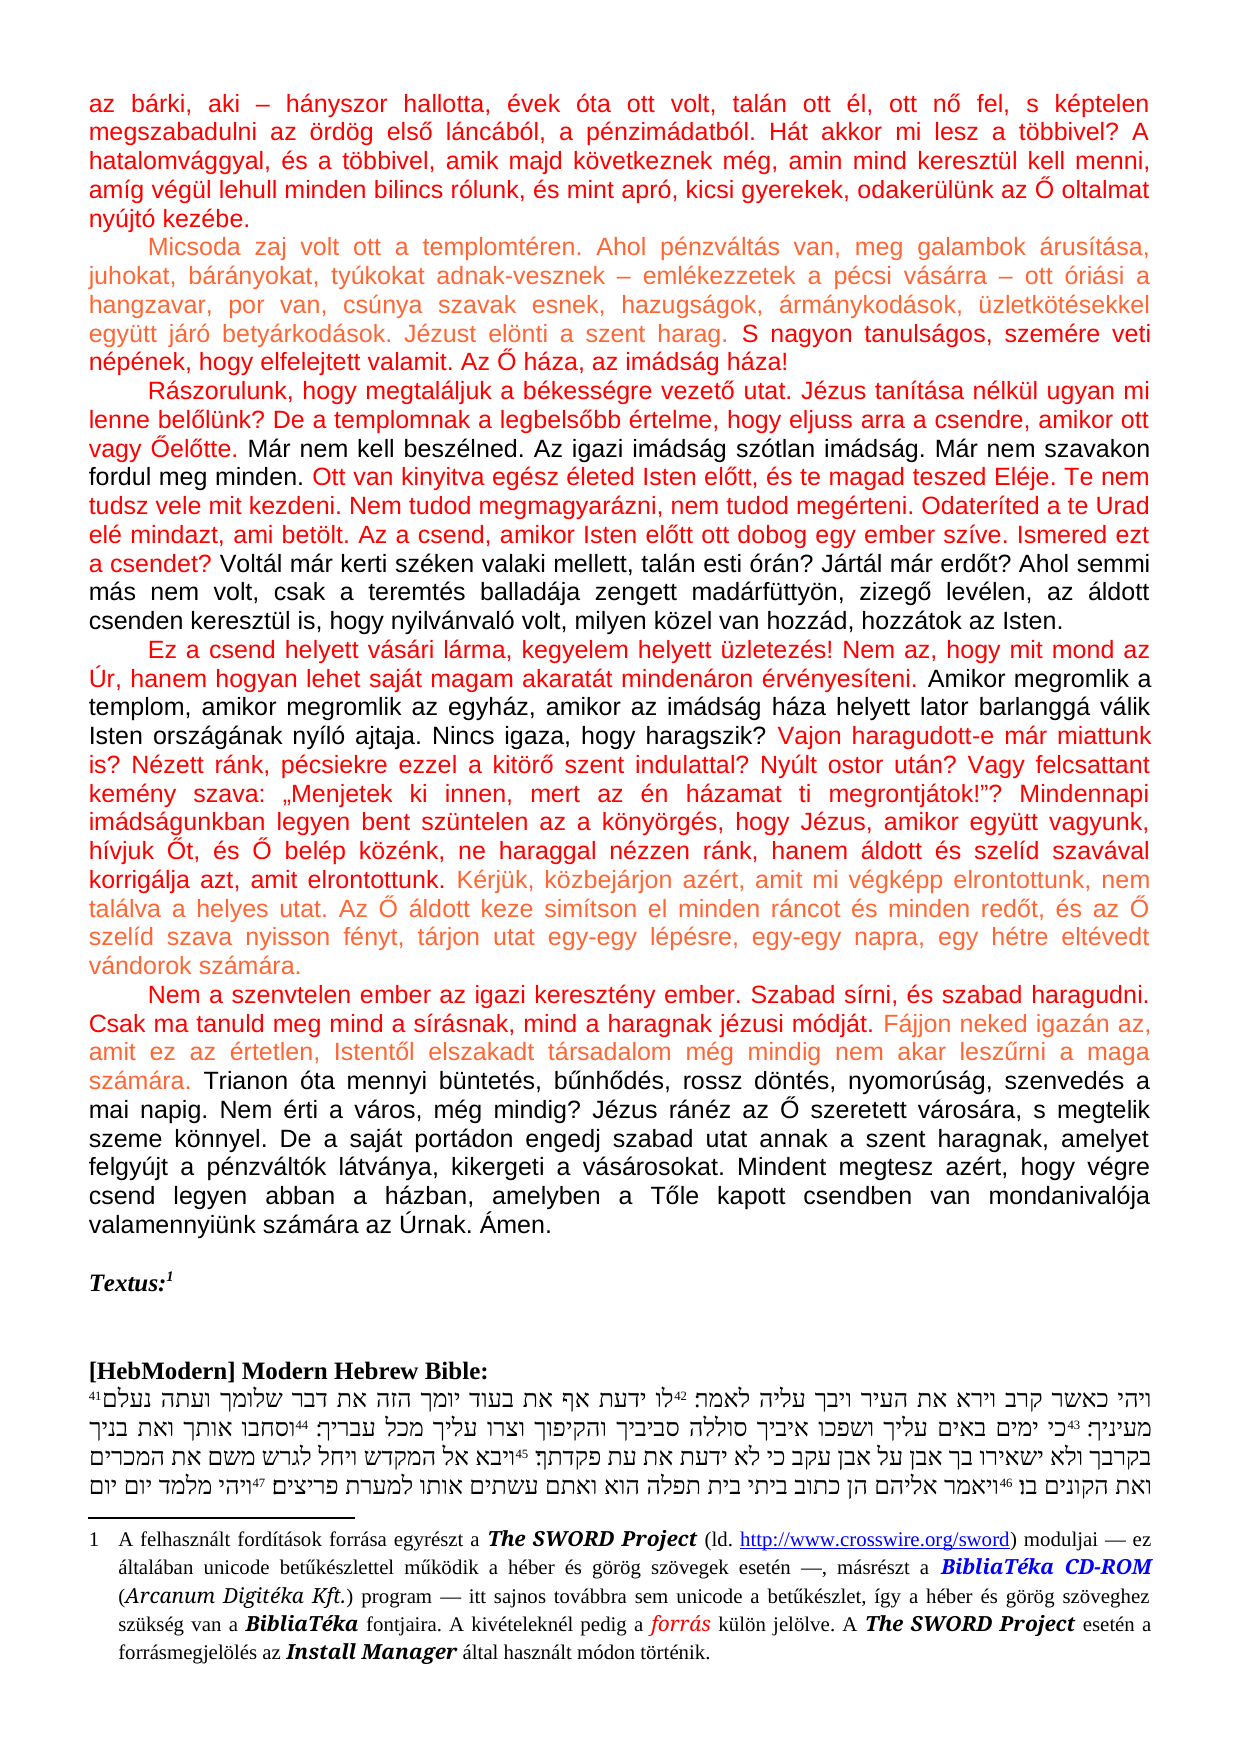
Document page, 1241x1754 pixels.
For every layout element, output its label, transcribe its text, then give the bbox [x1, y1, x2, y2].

text A felhasznált fordítások forrása egyrészt a The SWORD Project (ld. http://www.crosswire.org/sword) moduljai ― ez általában unicode betűkészlettel működik a héber és görög szövegek esetén ―, másrészt a BibliaTéka CD-ROM (Arcanum Digitéka Kft.) program ― itt sajnos továbbra sem unicode a betűkészlet, így a héber és görög szöveghez szükség van a BibliaTéka fontjaira. A kivételeknél pedig a forrás külön jelölve. A The SWORD Project esetén a forrásmegjelölés az Install Manager által használt módon történik. [88, 1524, 1152, 1665]
text Rászorulunk, hogy megtaláljuk a békességre vezető utat. Jézus tanítása nélkül ugyan mi lenne belőlünk? De a templomnak a legbelsőbb értelme, hogy eljuss arra a csendre, amikor ott vagy Őelőtte. Már nem kell beszélned. Az igazi imádság szótlan imádság. Már nem szavakon fordul meg minden. Ott van kinyitva egész életed Isten előtt, és te magad teszed Eléje. Te nem tudsz vele mit kezdeni. Nem tudod megmagyarázni, nem tudod megérteni. Odateríted a te Urad elé mindazt, ami betölt. Az a csend, amikor Isten előtt ott dobog egy ember szíve. Ismered ezt a csendet? Voltál már kerti széken valaki mellett, talán esti órán? Jártál már erdőt? Ahol semmi más nem volt, csak a teremtés balladája zengett madárfüttyön, zizegő levélen, az áldott csenden keresztül is, hogy nyilvánvaló volt, milyen közel van hozzád, hozzátok az Isten. [88, 376, 1152, 635]
text Ez a csend helyett vásári lárma, kegyelem helyett üzletezés! Nem az, hogy mit mond az Úr, hanem hogyan lehet saját magam akaratát mindenáron érvényesíteni. Amikor megromlik a templom, amikor megromlik az egyház, amikor az imádság háza helyett lator barlanggá válik Isten országának nyíló ajtaja. Nincs igaza, hogy haragszik? Vajon haragudott‑e már miattunk is? Nézett ránk, pécsiekre ezzel a kitörő szent indulattal? Nyúlt ostor után? Vagy felcsattant kemény szava: „Menjetek ki innen, mert az én házamat ti megrontjátok!”? Mindennapi imádságunkban legyen bent szüntelen az a könyörgés, hogy Jézus, amikor együtt vagyunk, hívjuk Őt, és Ő belép közénk, ne haraggal nézzen ránk, hanem áldott és szelíd szavával korrigálja azt, amit elrontottunk. Kérjük, közbejárjon azért, amit mi végképp elrontottunk, nem találva a helyes utat. Az Ő áldott keze simítson el minden ráncot és minden redőt, és az Ő szelíd szava nyisson fényt, tárjon utat egy-egy lépésre, egy-egy napra, egy hétre eltévedt vándorok számára. [88, 635, 1152, 980]
text 41ויהי כאשר קרב וירא את העיר ויבך עליה לאמר׃ 42לו ידעת אף את בעוד יומך הזה את דבר שלומך ועתה נעלם מעיניך׃ 43כי ימים באים עליך ושפכו איביך סוללה סביביך והקיפוך וצרו עליך מכל עבריך׃ 44וסחבו אותך ואת בניך בקרבך ולא ישאירו בך אבן על אבן עקב כי לא ידעת את עת פקדתך׃ 45ויבא אל המקדש ויחל לגרש משם את המכרים ואת הקונים בו׃ 46ויאמר אליהם הן כתוב ביתי בית תפלה הוא ואתם עשתים אותו למערת פריצים׃ 47ויהי מלמד יום יום במקדש והכהנים הגדולים והסופרים וגם ראשי העם מבקשים לאבדו׃ 48ולא מצאו מה לעשות כי כל העם דבקו אחריו לשמע אתו׃ [88, 1384, 1152, 1499]
text [HebModern] Modern Hebrew Bible: [88, 1356, 1152, 1384]
text az bárki, aki – hányszor hallotta, évek óta ott volt, talán ott él, ott nő fel, s képtelen megszabadulni az ördög első láncából, a pénzimádatból. Hát akkor mi lesz a többivel? A hatalomvággyal, és a többivel, amik majd következnek még, amin mind keresztül kell menni, amíg végül lehull minden bilincs rólunk, és mint apró, kicsi gyerekek, odakerülünk az Ő oltalmat nyújtó kezébe. [88, 88, 1152, 232]
text Textus: [88, 1268, 1152, 1297]
text Nem a szenvtelen ember az igazi keresztény ember. Szabad sírni, és szabad haragudni. Csak ma tanuld meg mind a sírásnak, mind a haragnak jézusi módját. Fájjon neked igazán az, amit ez az értetlen, Istentől elszakadt társadalom még mindig nem akar leszűrni a maga számára. Trianon óta mennyi büntetés, bűnhődés, rossz döntés, nyomorúság, szenvedés a mai napig. Nem érti a város, még mindig? Jézus ránéz az Ő szeretett városára, s megtelik szeme könnyel. De a saját portádon engedj szabad utat annak a szent haragnak, amelyet felgyújt a pénzváltók látványa, kikergeti a vásárosokat. Mindent megtesz azért, hogy végre csend legyen abban a házban, amelyben a Tőle kapott csendben van mondanivalója valamennyiünk számára az Úrnak. Ámen. [88, 980, 1152, 1238]
text Micsoda zaj volt ott a templomtéren. Ahol pénzváltás van, meg galambok árusítása, juhokat, bárányokat, tyúkokat adnak-vesznek – emlékezzetek a pécsi vásárra – ott óriási a hangzavar, por van, csúnya szavak esnek, hazugságok, ármánykodások, üzletkötésekkel együtt járó betyárkodások. Jézust elönti a szent harag. S nagyon tanulságos, szemére veti népének, hogy elfelejtett valamit. Az Ő háza, az imádság háza! [88, 232, 1152, 376]
